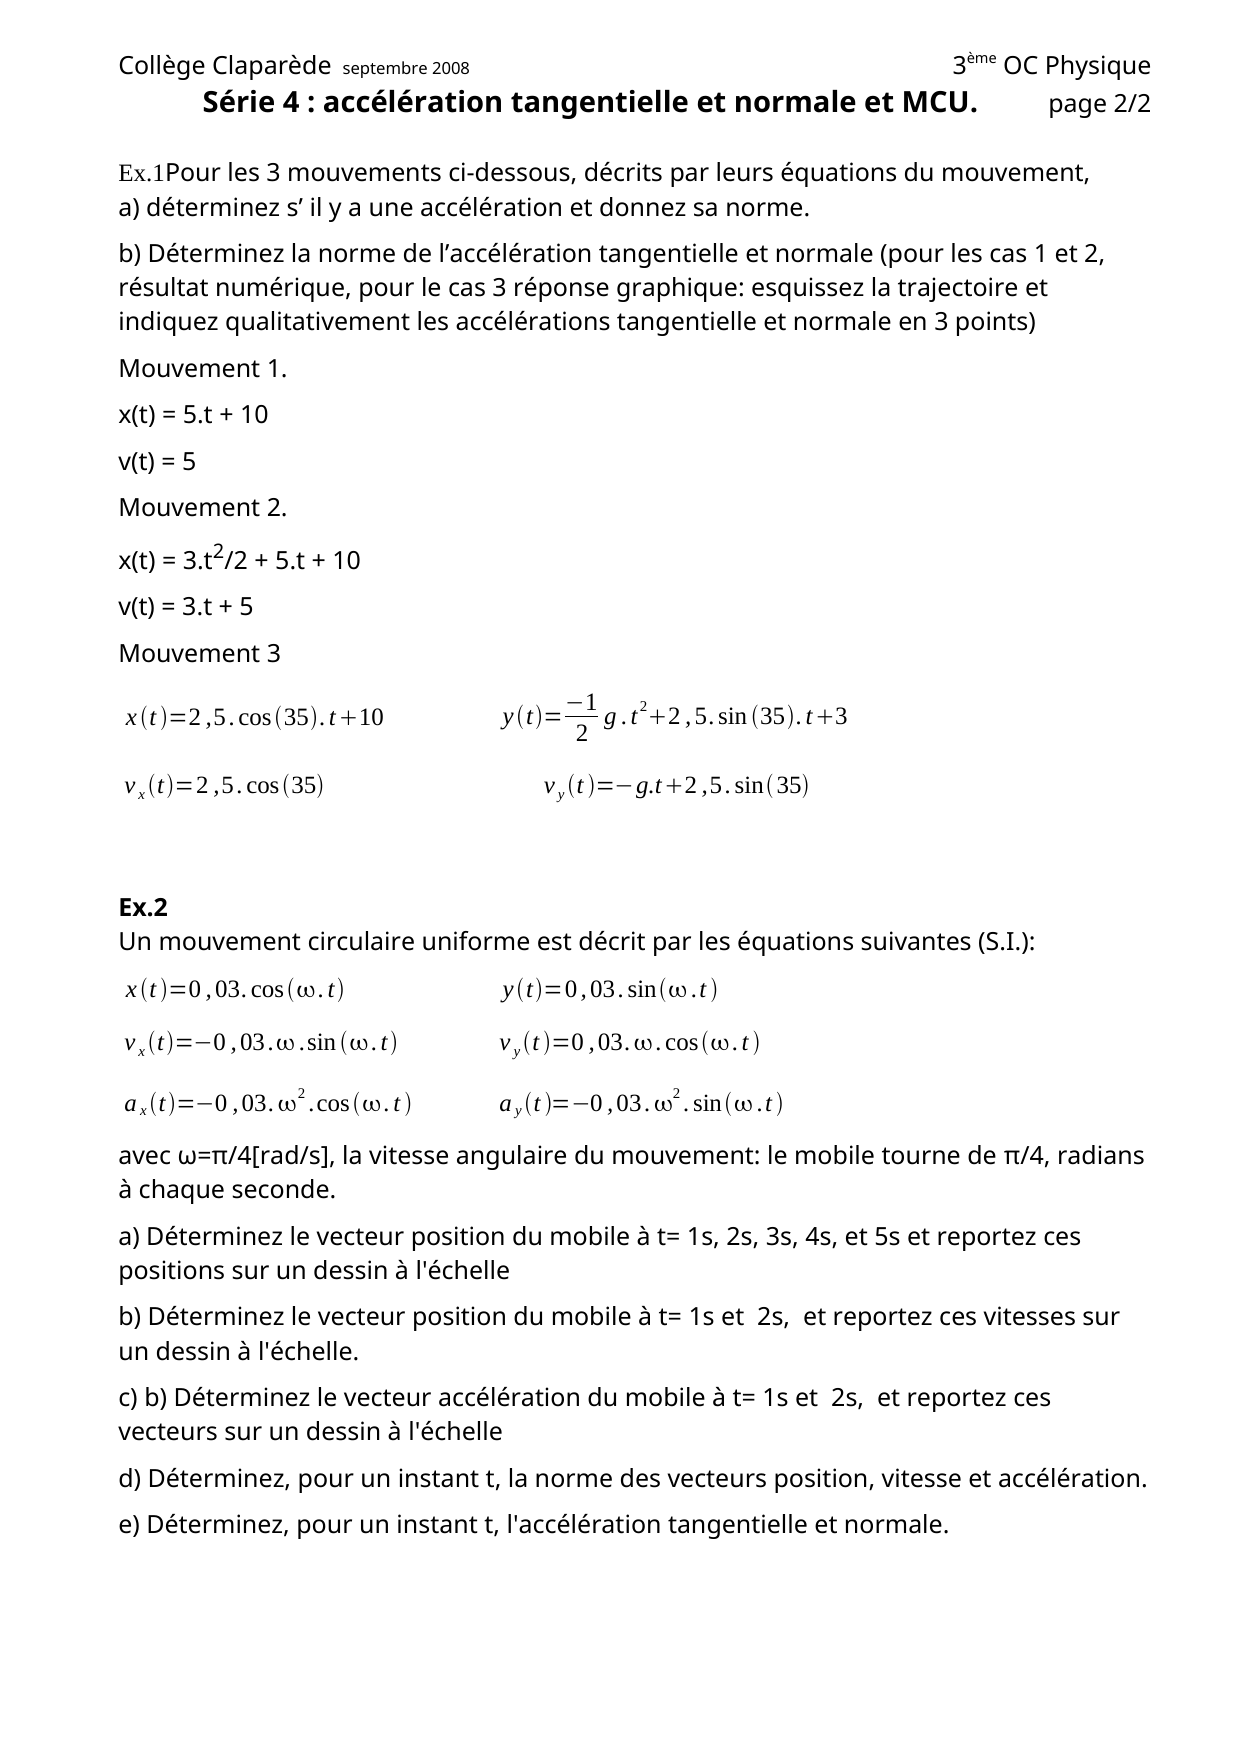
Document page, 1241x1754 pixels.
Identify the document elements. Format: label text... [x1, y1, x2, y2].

text Mouvement 1. [118, 350, 1151, 384]
text avec ω=π/4[rad/s], la vitesse angulaire du mouvement: le mobile tourne de π/4, radians à chaque seconde. [118, 1138, 1151, 1206]
text Ex.1Pour les 3 mouvements ci-dessous, décrits par leurs équations du mouvement, [118, 155, 1151, 189]
text Mouvement 2. [118, 490, 1151, 524]
text b) Déterminez la norme de l’accélération tangentielle et normale (pour les cas 1 et 2, résultat numérique, pour le cas 3 réponse graphique: esquissez la trajectoire et indiquez qualitativement les accélérations tangentielle et normale en 3 points) [118, 236, 1151, 338]
text a) Déterminez le vecteur position du mobile à t= 1s, 2s, 3s, 4s, et 5s et reportez ces positions sur un dessin à l'échelle [118, 1218, 1151, 1287]
text Mouvement 3 [118, 636, 1151, 669]
text v(t) = 3.t + 5 [118, 589, 1151, 623]
text e) Déterminez, pour un instant t, l'accélération tangentielle et normale. [118, 1507, 1151, 1541]
text Un mouvement circulaire uniforme est décrit par les équations suivantes (S.I.): [118, 923, 1151, 957]
text a) déterminez s’ il y a une accélération et donnez sa norme. [118, 189, 1151, 223]
text Ex.2 [118, 889, 1151, 923]
text c) b) Déterminez le vecteur accélération du mobile à t= 1s et 2s, et reportez ces vecteurs sur un dessin à l'échelle [118, 1380, 1151, 1448]
text x(t) = 3.t2/2 + 5.t + 10 [118, 537, 1151, 576]
text x(t) = 5.t + 10 [118, 397, 1151, 431]
text v(t) = 5 [118, 443, 1151, 478]
text d) Déterminez, pour un instant t, la norme des vecteurs position, vitesse et accélération. [118, 1460, 1151, 1494]
text b) Déterminez le vecteur position du mobile à t= 1s et 2s, et reportez ces vitesses sur un dessin à l'échelle. [118, 1299, 1151, 1367]
